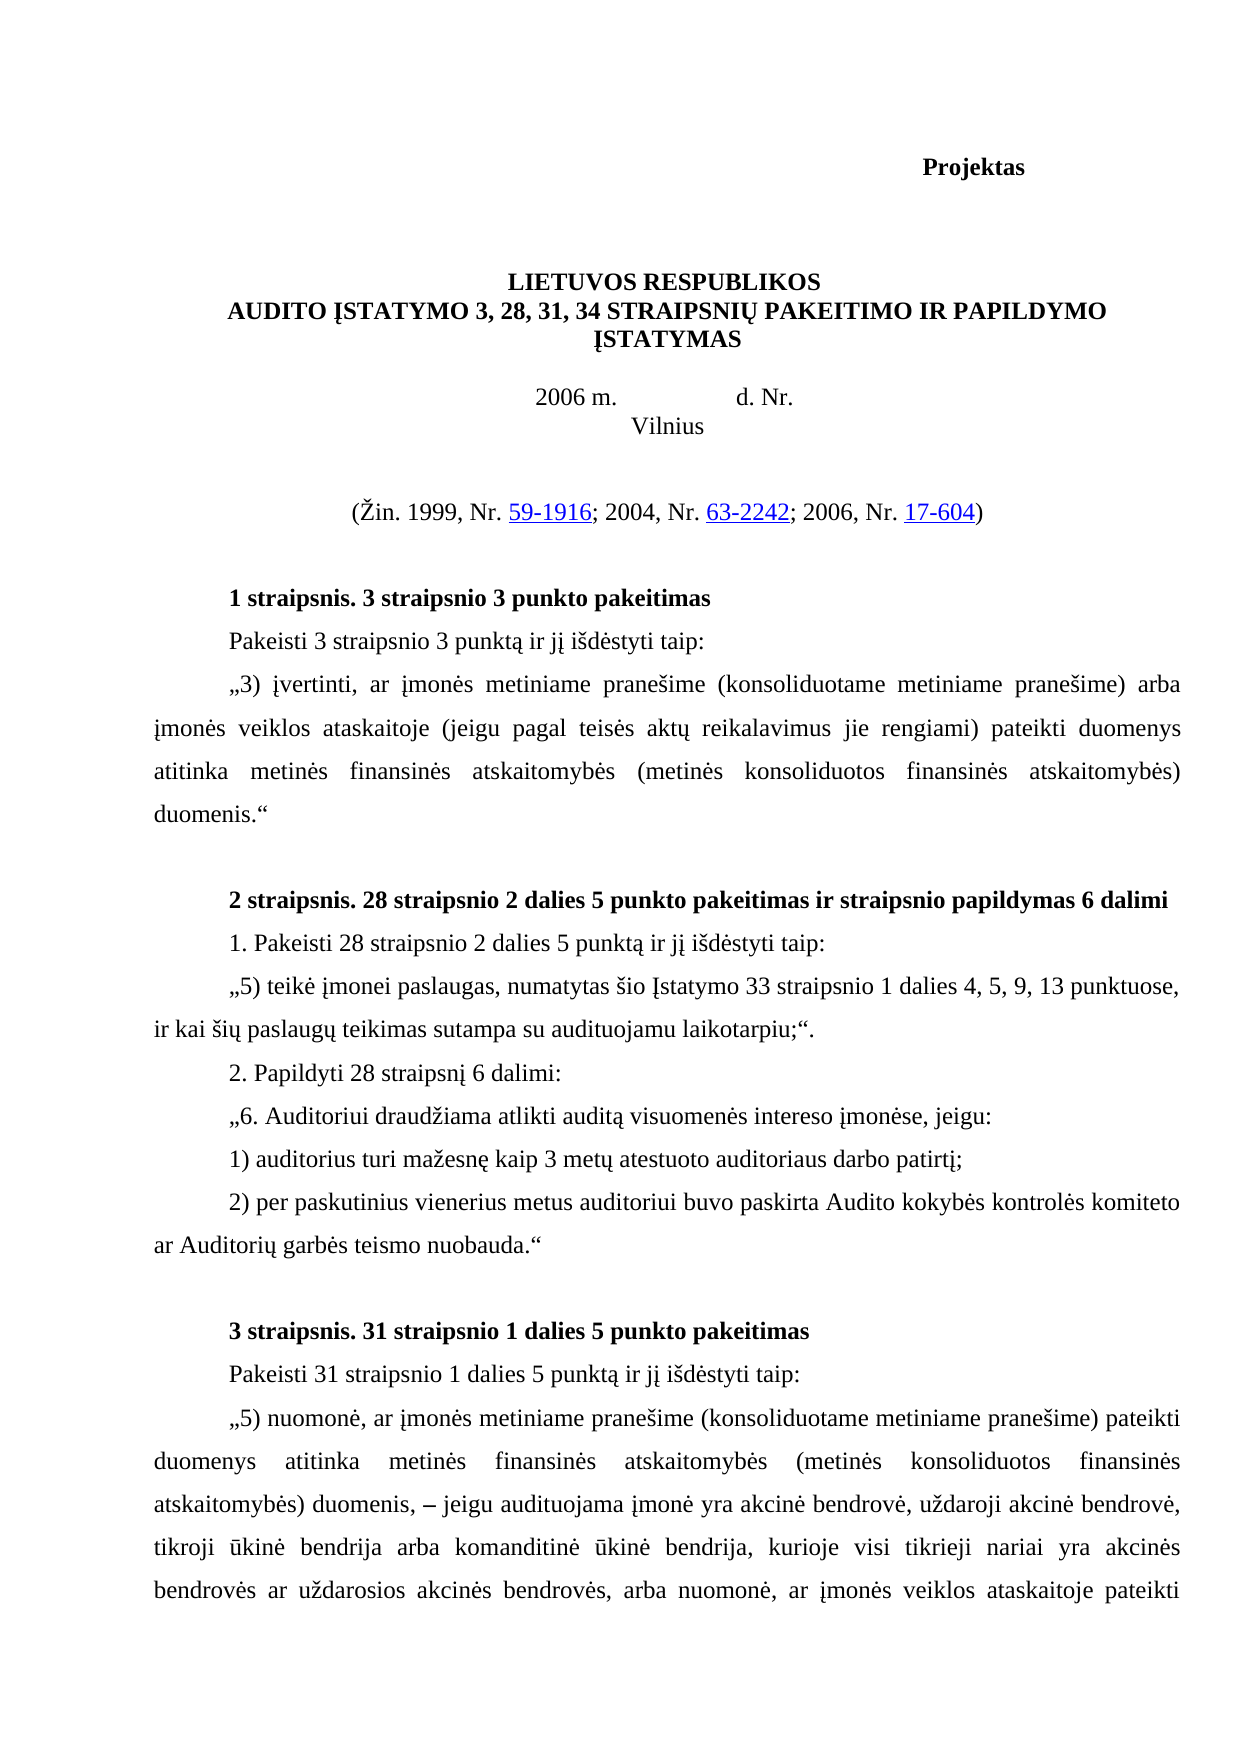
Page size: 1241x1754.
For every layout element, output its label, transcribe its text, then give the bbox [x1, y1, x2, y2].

text 2 straipsnis. 28 straipsnio 2 dalies 5 punkto pakeitimas ir straipsnio papildymas 6 dalimi [153, 885, 1181, 914]
text 2006 m. d. Nr. [153, 382, 1181, 411]
text „5) teikė įmonei paslaugas, numatytas šio Įstatymo 33 straipsnio 1 dalies 4, 5, 9, 13 punktuose, ir kai šių paslaugų teikimas sutampa su audituojamu laikotarpiu;“. [153, 971, 1181, 1043]
text AUDITO ĮSTATYMO 3, 28, 31, 34 STRAIPSNIŲ PAKEITIMO IR PAPILDYMO [153, 296, 1181, 324]
text 2. Papildyti 28 straipsnį 6 dalimi: [153, 1058, 1181, 1086]
text LIETUVOS RESPUBLIKOS [153, 267, 1181, 296]
text 2) per paskutinius vienerius metus auditoriui buvo paskirta Audito kokybės kontrolės komiteto ar Auditorių garbės teismo nuobauda.“ [153, 1187, 1181, 1259]
text 3 straipsnis. 31 straipsnio 1 dalies 5 punkto pakeitimas [153, 1316, 1181, 1345]
text „3) įvertinti, ar įmonės metiniame pranešime (konsoliduotame metiniame pranešime) arba įmonės veiklos ataskaitoje (jeigu pagal teisės aktų reikalavimus jie rengiami) pateikti duomenys atitinka metinės finansinės atskaitomybės (metinės konsoliduotos finansinės atskaitomybės) duomenis.“ [153, 669, 1181, 828]
text „6. Auditoriui draudžiama atlikti auditą visuomenės intereso įmonėse, jeigu: [153, 1101, 1181, 1129]
text Pakeisti 3 straipsnio 3 punktą ir jį išdėstyti taip: [153, 626, 1181, 655]
text 1) auditorius turi mažesnę kaip 3 metų atestuoto auditoriaus darbo patirtį; [153, 1144, 1181, 1173]
text 1. Pakeisti 28 straipsnio 2 dalies 5 punktą ir jį išdėstyti taip: [153, 928, 1181, 957]
text ĮSTATYMAS [153, 324, 1181, 353]
text (Žin. 1999, Nr. 59-1916; 2004, Nr. 63-2242; 2006, Nr. 17-604) [153, 497, 1181, 526]
text Pakeisti 31 straipsnio 1 dalies 5 punktą ir jį išdėstyti taip: [153, 1359, 1181, 1388]
text „5) nuomonė, ar įmonės metiniame pranešime (konsoliduotame metiniame pranešime) pateikti duomenys atitinka metinės finansinės atskaitomybės (metinės konsoliduotos finansinės atskaitomybės) duomenis, – jeigu audituojama įmonė yra akcinė bendrovė, uždaroji akcinė bendrovė, tikroji ūkinė bendrija arba komanditinė ūkinė bendrija, kurioje visi tikrieji nariai yra akcinės bendrovės ar uždarosios akcinės bendrovės, arba nuomonė, ar įmonės veiklos ataskaitoje pateikti [153, 1403, 1181, 1604]
text Projektas [922, 152, 1181, 181]
text 1 straipsnis. 3 straipsnio 3 punkto pakeitimas [153, 583, 1181, 612]
text Vilnius [153, 411, 1181, 439]
